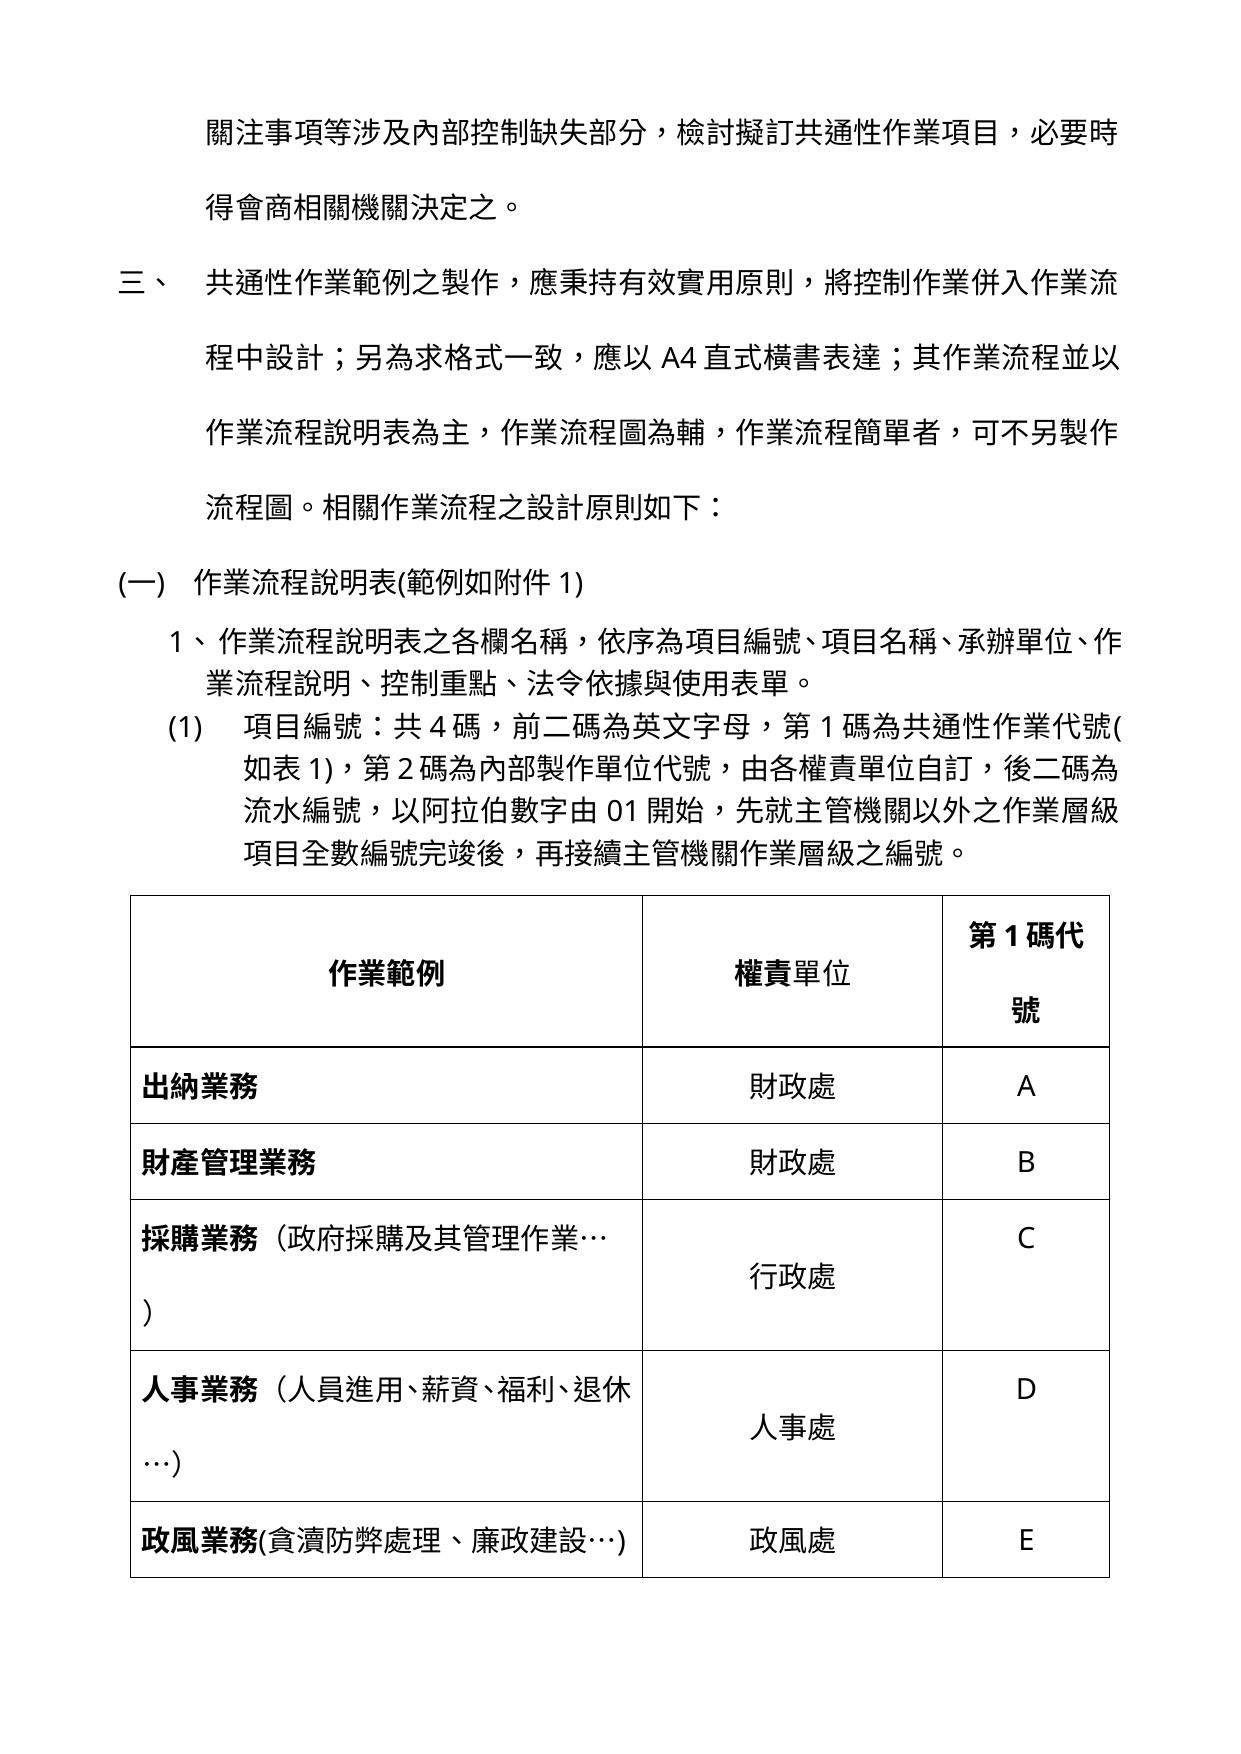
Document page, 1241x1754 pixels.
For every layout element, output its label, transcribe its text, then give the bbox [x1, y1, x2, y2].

table_cell 政風處 [643, 1502, 942, 1577]
table_cell 採購業務（政府採購及其管理作業…） [131, 1200, 642, 1349]
table_cell 行政處 [643, 1200, 942, 1349]
list 作業流程說明表(範例如附件1) [118, 543, 1122, 618]
table_header 權責單位 [643, 896, 942, 1046]
table_cell 人事業務（人員進用、薪資、福利、退休…） [131, 1351, 642, 1501]
table_cell A [943, 1048, 1109, 1122]
table_cell D [943, 1351, 1109, 1501]
table_cell 財政處 [643, 1048, 942, 1122]
table_cell B [943, 1124, 1109, 1198]
table_cell 人事處 [643, 1351, 942, 1501]
list 項目編號：共4碼，前二碼為英文字母，第1碼為共通性作業代號(如表1)，第2碼為內部製作單位代號，由各權責單位自訂，後二碼為流水編號，以阿拉伯數字由01開始，先就主管機關以外之作業層級項目全數編號完竣後，再接續主管機關作業層級之編號。 [168, 703, 1122, 873]
table_cell 政風業務(貪瀆防弊處理、廉政建設…) [131, 1502, 642, 1577]
table_cell C [943, 1200, 1109, 1349]
list 作業流程說明表之各欄名稱，依序為項目編號、項目名稱、承辦單位、作業流程說明、控制重點、法令依據與使用表單。 [168, 618, 1122, 703]
table_header 第1碼代號 [943, 896, 1109, 1046]
table_cell 財產管理業務 [131, 1124, 642, 1198]
list 關注事項等涉及內部控制缺失部分，檢討擬訂共通性作業項目，必要時得會商相關機關決定之。 [117, 93, 1122, 243]
table_cell 出納業務 [131, 1048, 642, 1122]
table_cell 財政處 [643, 1124, 942, 1198]
table_header 作業範例 [131, 896, 642, 1046]
table_cell E [943, 1502, 1109, 1577]
list 共通性作業範例之製作，應秉持有效實用原則，將控制作業併入作業流程中設計；另為求格式一致，應以A4直式橫書表達；其作業流程並以作業流程說明表為主，作業流程圖為輔，作業流程簡單者，可不另製作流程圖。相關作業流程之設計原則如下： [117, 243, 1122, 543]
